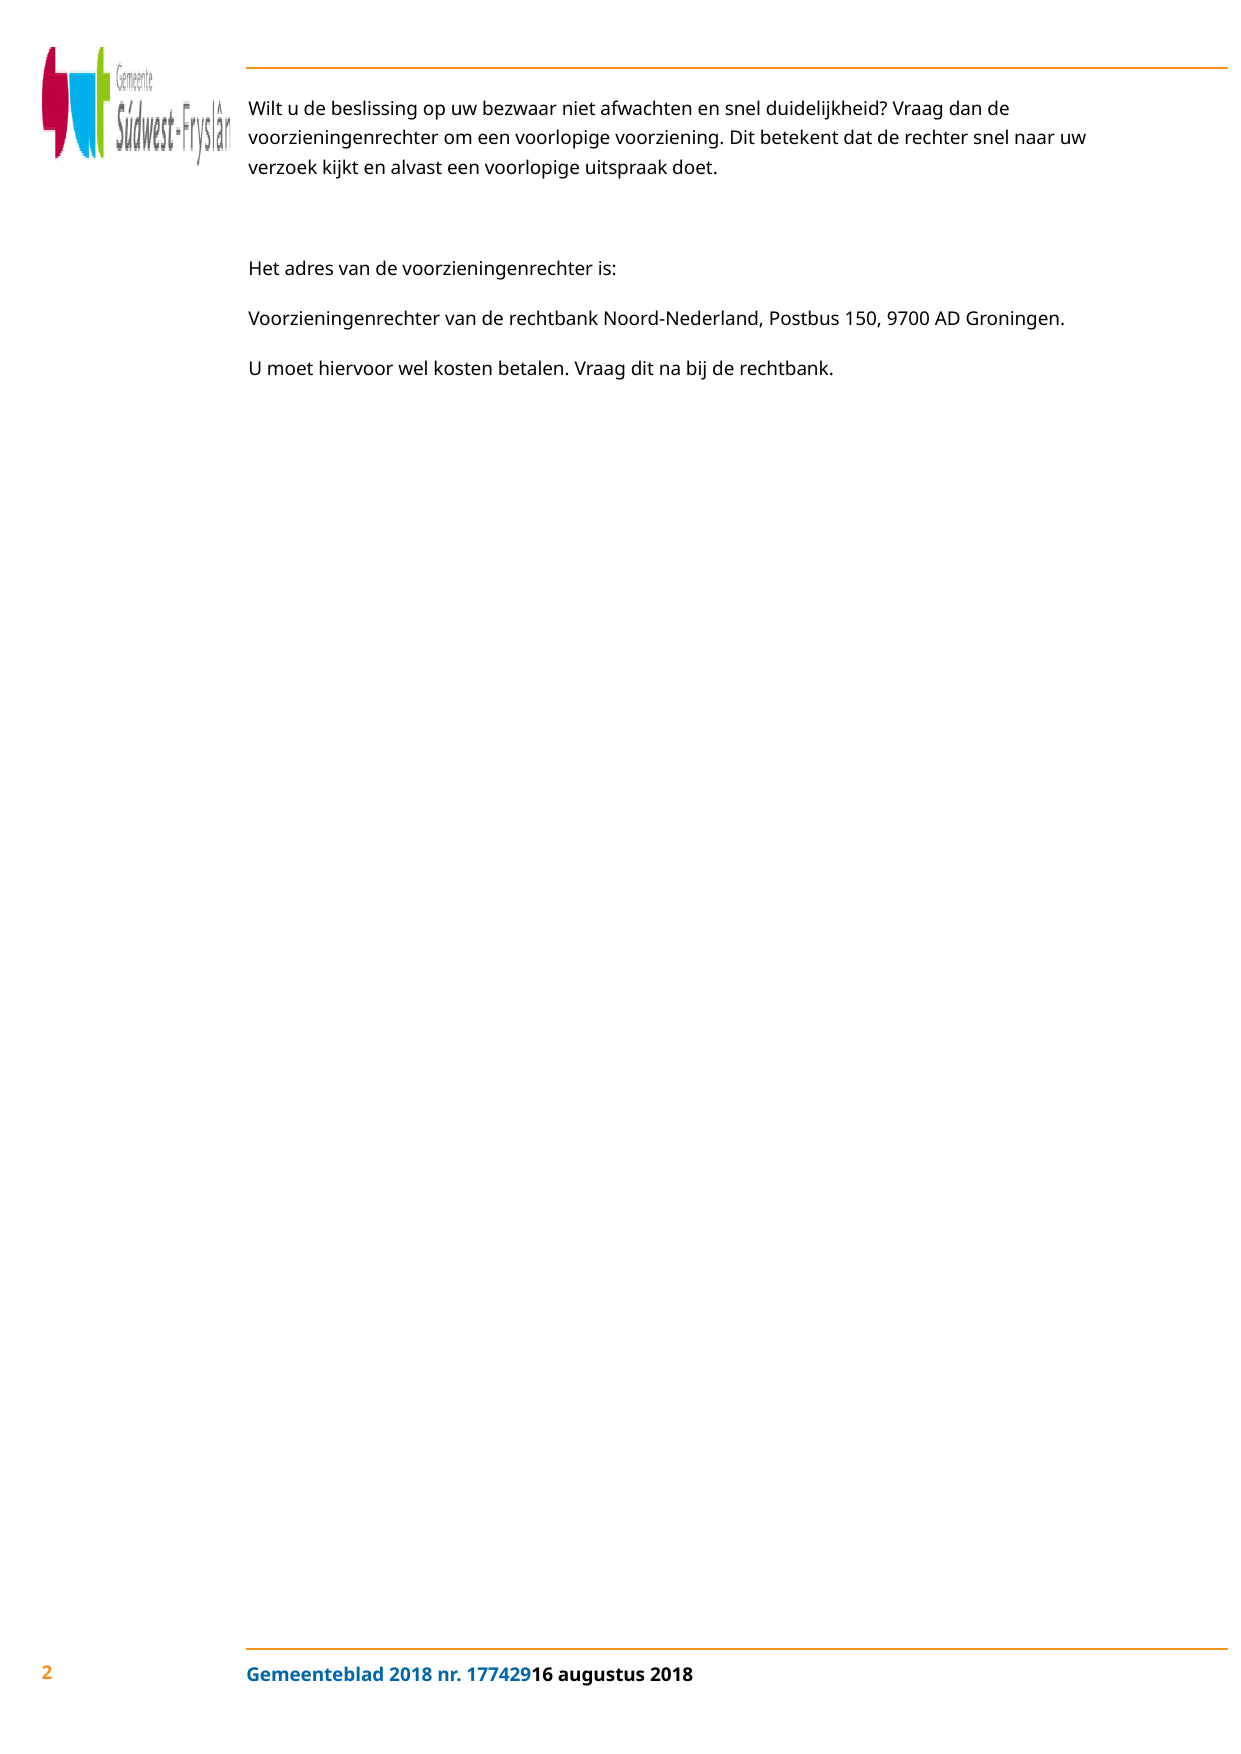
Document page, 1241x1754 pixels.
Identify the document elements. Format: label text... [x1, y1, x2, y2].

text Het adres van de voorzieningenrechter is: [248, 255, 1152, 281]
text U moet hiervoor wel kosten betalen. Vraag dit na bij de rechtbank. [248, 356, 1152, 381]
text Voorzieningenrechter van de rechtbank Noord-Nederland, Postbus 150, 9700 AD Groningen. [248, 305, 1152, 331]
text Wilt u de beslissing op uw bezwaar niet afwachten en snel duidelijkheid? Vraag dan de voorzieningenrechter om een voorlopige voorziening. Dit betekent dat de rechter snel naar uw verzoek kijkt en alvast een voorlopige uitspraak doet. [248, 95, 1152, 180]
picture [41, 47, 231, 172]
